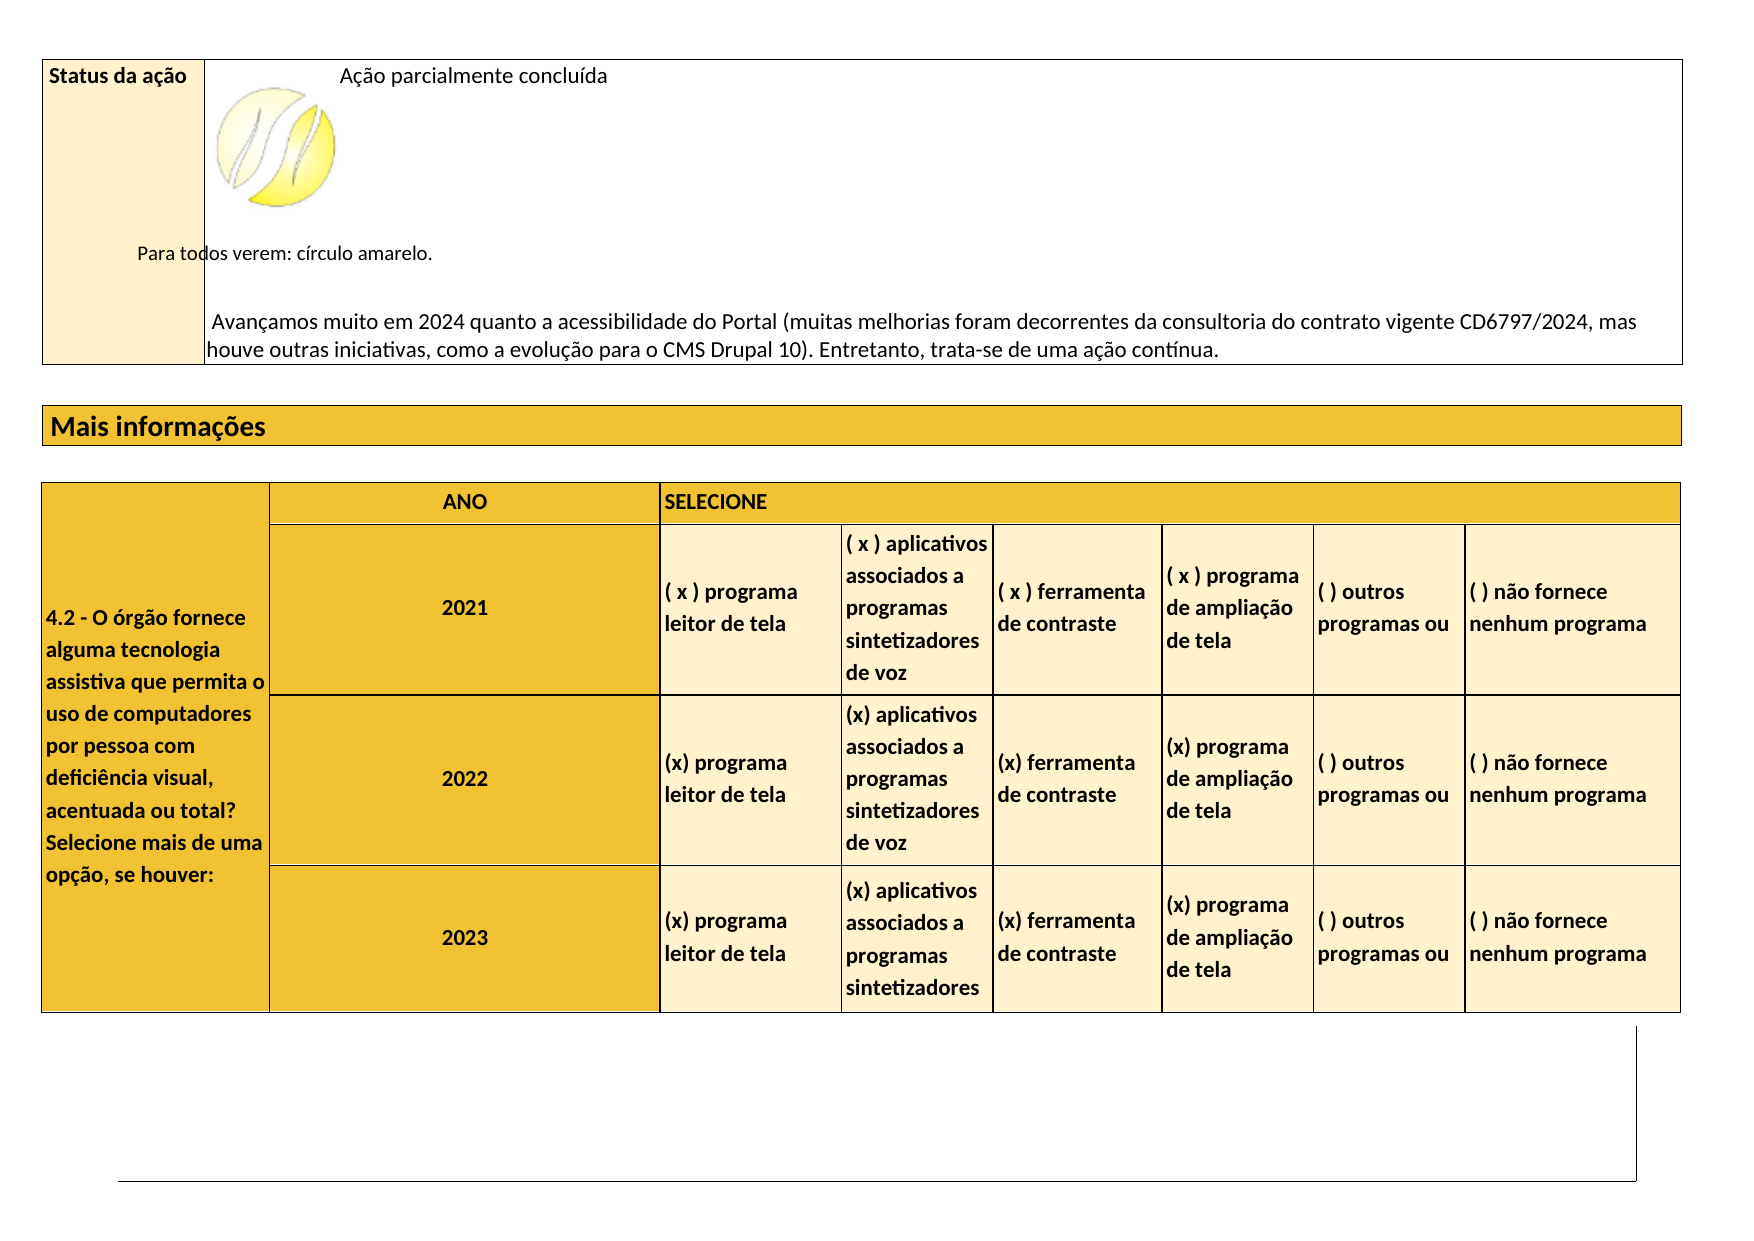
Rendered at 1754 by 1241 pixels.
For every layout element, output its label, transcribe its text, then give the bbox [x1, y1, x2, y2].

table_header SELECIONE [661, 483, 1680, 523]
table_cell ( ) não fornece nenhum programa [1466, 696, 1680, 864]
table_cell ( ) não fornece nenhum programa [1466, 866, 1680, 1011]
table_cell ( x ) ferramenta de contraste [994, 525, 1161, 694]
table_cell 2021 [270, 525, 659, 694]
table_cell ( x ) programa de ampliação de tela [1163, 525, 1313, 694]
table_cell 2022 [270, 696, 659, 864]
table_cell (x) programa de ampliação de tela [1163, 696, 1313, 864]
table_cell ( ) não fornece nenhum programa [1466, 525, 1680, 694]
table_header ANO [270, 483, 659, 523]
table_cell Status da ação [43, 60, 204, 364]
table_cell (x) programa leitor de tela [661, 866, 841, 1011]
table_cell ( ) outros programas ou [1314, 525, 1464, 694]
table_cell Ação parcialmente concluída Para todos verem: círculo amarelo. Avançamos muito em 2024 quanto a acessibilidade do Portal (muitas melhorias foram decorrentes da consultoria do contrato vigente CD6797/2024, mas houve outras iniciativas, como a evolução para o CMS Drupal 10). Entretanto, trata-se de uma ação contínua. [205, 60, 1682, 364]
table_cell ( x ) aplicativos associados a programas sintetizadores de voz [842, 525, 992, 694]
table_cell (x) aplicativos associados a programas sintetizadores de voz [842, 696, 992, 864]
table_header 4.2 - O órgão fornece alguma tecnologia assistiva que permita o uso de computadores por pessoa com deficiência visual, acentuada ou total? Selecione mais de uma opção, se houver: [42, 483, 269, 1011]
table_cell ( ) outros programas ou [1314, 866, 1464, 1011]
table_cell (x) aplicativos associados a programas sintetizadores [842, 866, 992, 1011]
table_header Mais informações [43, 406, 1681, 445]
table_cell (x) ferramenta de contraste [994, 696, 1161, 864]
table_cell 2023 [270, 866, 659, 1011]
table_cell ( ) outros programas ou [1314, 696, 1464, 864]
table_cell (x) programa de ampliação de tela [1163, 866, 1313, 1011]
table_cell ( x ) programa leitor de tela [661, 525, 841, 694]
table_cell (x) ferramenta de contraste [994, 866, 1161, 1011]
table_cell (x) programa leitor de tela [661, 696, 841, 864]
